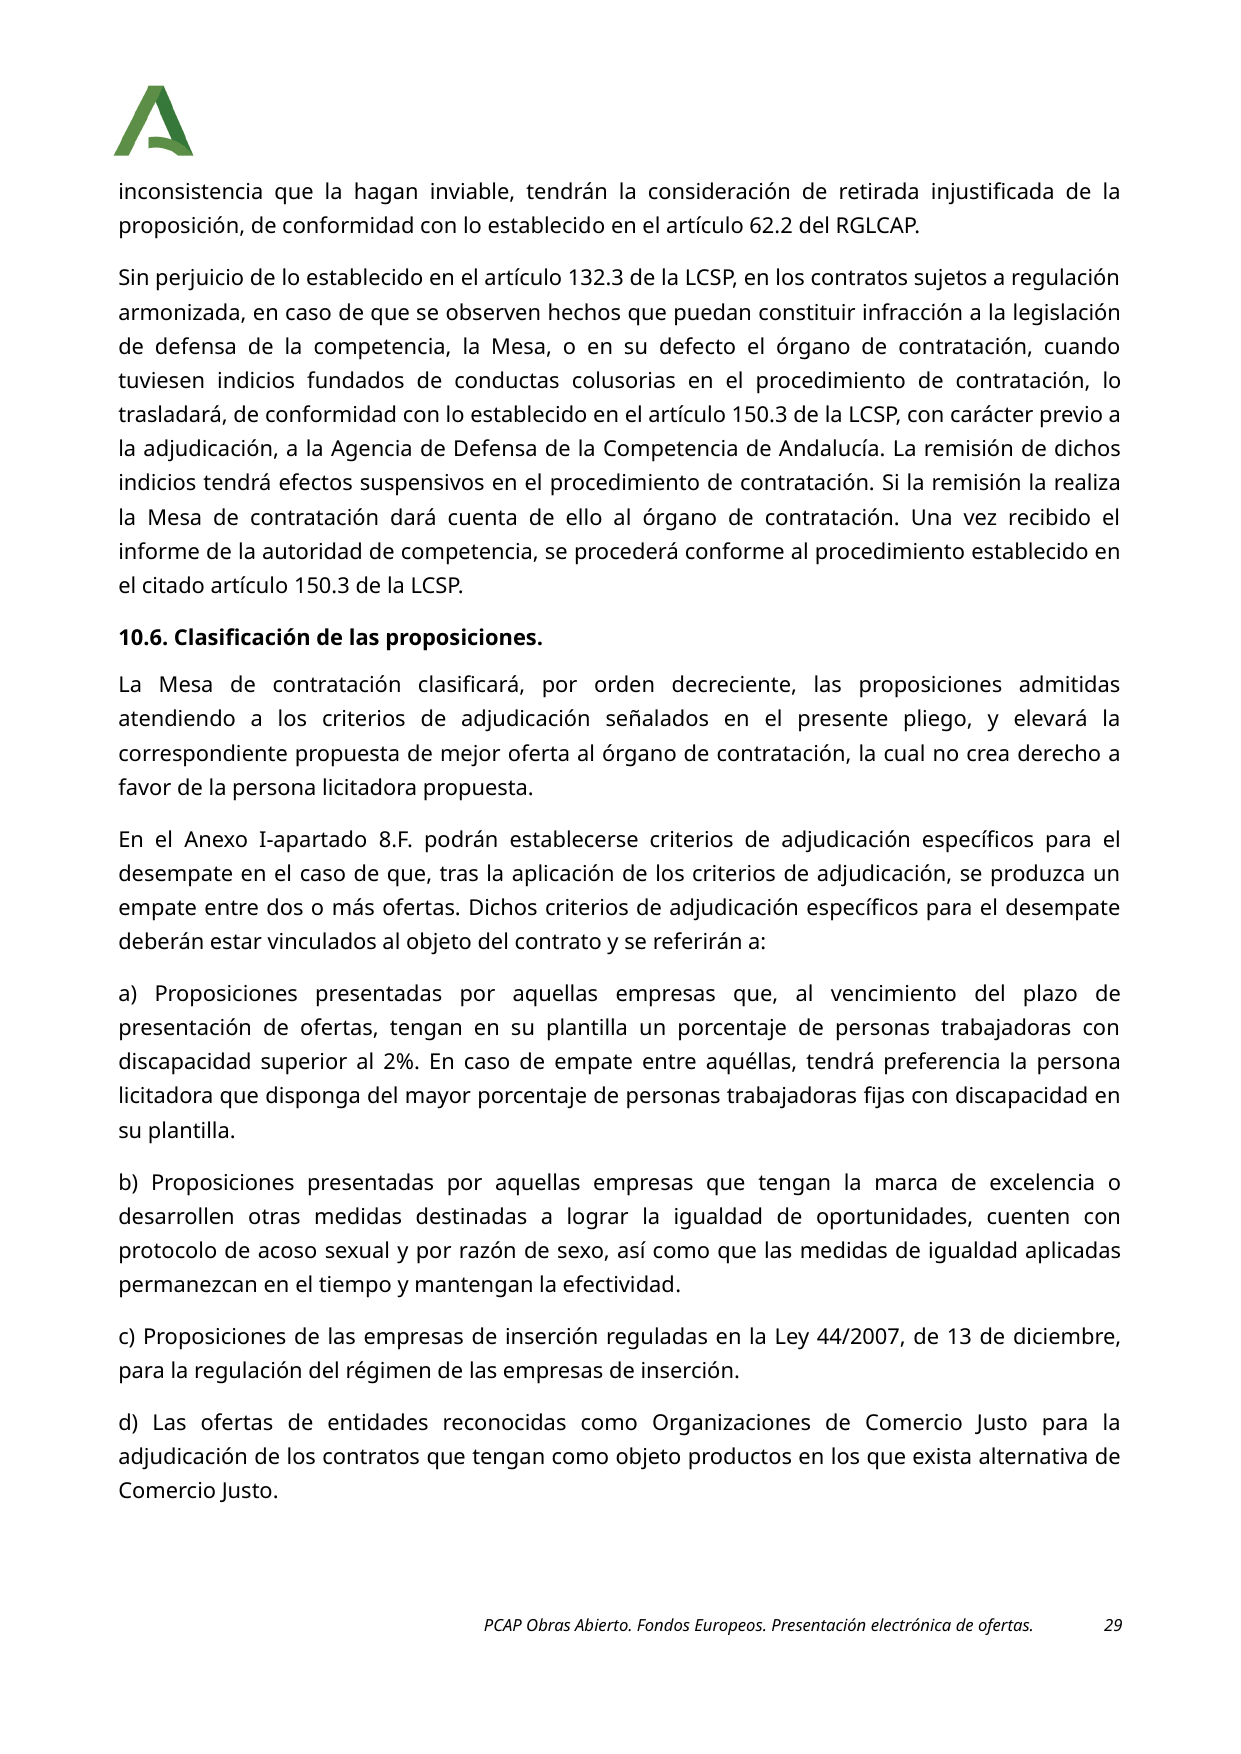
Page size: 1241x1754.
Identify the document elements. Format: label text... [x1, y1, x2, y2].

text inconsistencia que la hagan inviable, tendrán la consideración de retirada injustificada de la proposición, de conformidad con lo establecido en el artículo 62.2 del RGLCAP. [118, 176, 1122, 240]
subtitle 10.6. Clasificación de las proposiciones. [118, 622, 1122, 652]
text a) Proposiciones presentadas por aquellas empresas que, al vencimiento del plazo de presentación de ofertas, tengan en su plantilla un porcentaje de personas trabajadoras con discapacidad superior al 2%. En caso de empate entre aquéllas, tendrá preferencia la persona licitadora que disponga del mayor porcentaje de personas trabajadoras fijas con discapacidad en su plantilla. [118, 978, 1122, 1144]
text c) Proposiciones de las empresas de inserción reguladas en la Ley 44/2007, de 13 de diciembre, para la regulación del régimen de las empresas de inserción. [118, 1321, 1122, 1385]
text b) Proposiciones presentadas por aquellas empresas que tengan la marca de excelencia o desarrollen otras medidas destinadas a lograr la igualdad de oportunidades, cuenten con protocolo de acoso sexual y por razón de sexo, así como que las medidas de igualdad aplicadas permanezcan en el tiempo y mantengan la efectividad. [118, 1167, 1122, 1299]
text Sin perjuicio de lo establecido en el artículo 132.3 de la LCSP, en los contratos sujetos a regulación armonizada, en caso de que se observen hechos que puedan constituir infracción a la legislación de defensa de la competencia, la Mesa, o en su defecto el órgano de contratación, cuando tuviesen indicios fundados de conductas colusorias en el procedimiento de contratación, lo trasladará, de conformidad con lo establecido en el artículo 150.3 de la LCSP, con carácter previo a la adjudicación, a la Agencia de Defensa de la Competencia de Andalucía. La remisión de dichos indicios tendrá efectos suspensivos en el procedimiento de contratación. Si la remisión la realiza la Mesa de contratación dará cuenta de ello al órgano de contratación. Una vez recibido el informe de la autoridad de competencia, se procederá conforme al procedimiento establecido en el citado artículo 150.3 de la LCSP. [118, 262, 1122, 600]
text La Mesa de contratación clasificará, por orden decreciente, las proposiciones admitidas atendiendo a los criterios de adjudicación señalados en el presente pliego, y elevará la correspondiente propuesta de mejor oferta al órgano de contratación, la cual no crea derecho a favor de la persona licitadora propuesta. [118, 669, 1122, 802]
picture [109, 81, 198, 160]
text d) Las ofertas de entidades reconocidas como Organizaciones de Comercio Justo para la adjudicación de los contratos que tengan como objeto productos en los que exista alternativa de Comercio Justo. [118, 1407, 1122, 1505]
text En el Anexo I-apartado 8.F. podrán establecerse criterios de adjudicación específicos para el desempate en el caso de que, tras la aplicación de los criterios de adjudicación, se produzca un empate entre dos o más ofertas. Dichos criterios de adjudicación específicos para el desempate deberán estar vinculados al objeto del contrato y se referirán a: [118, 824, 1122, 956]
